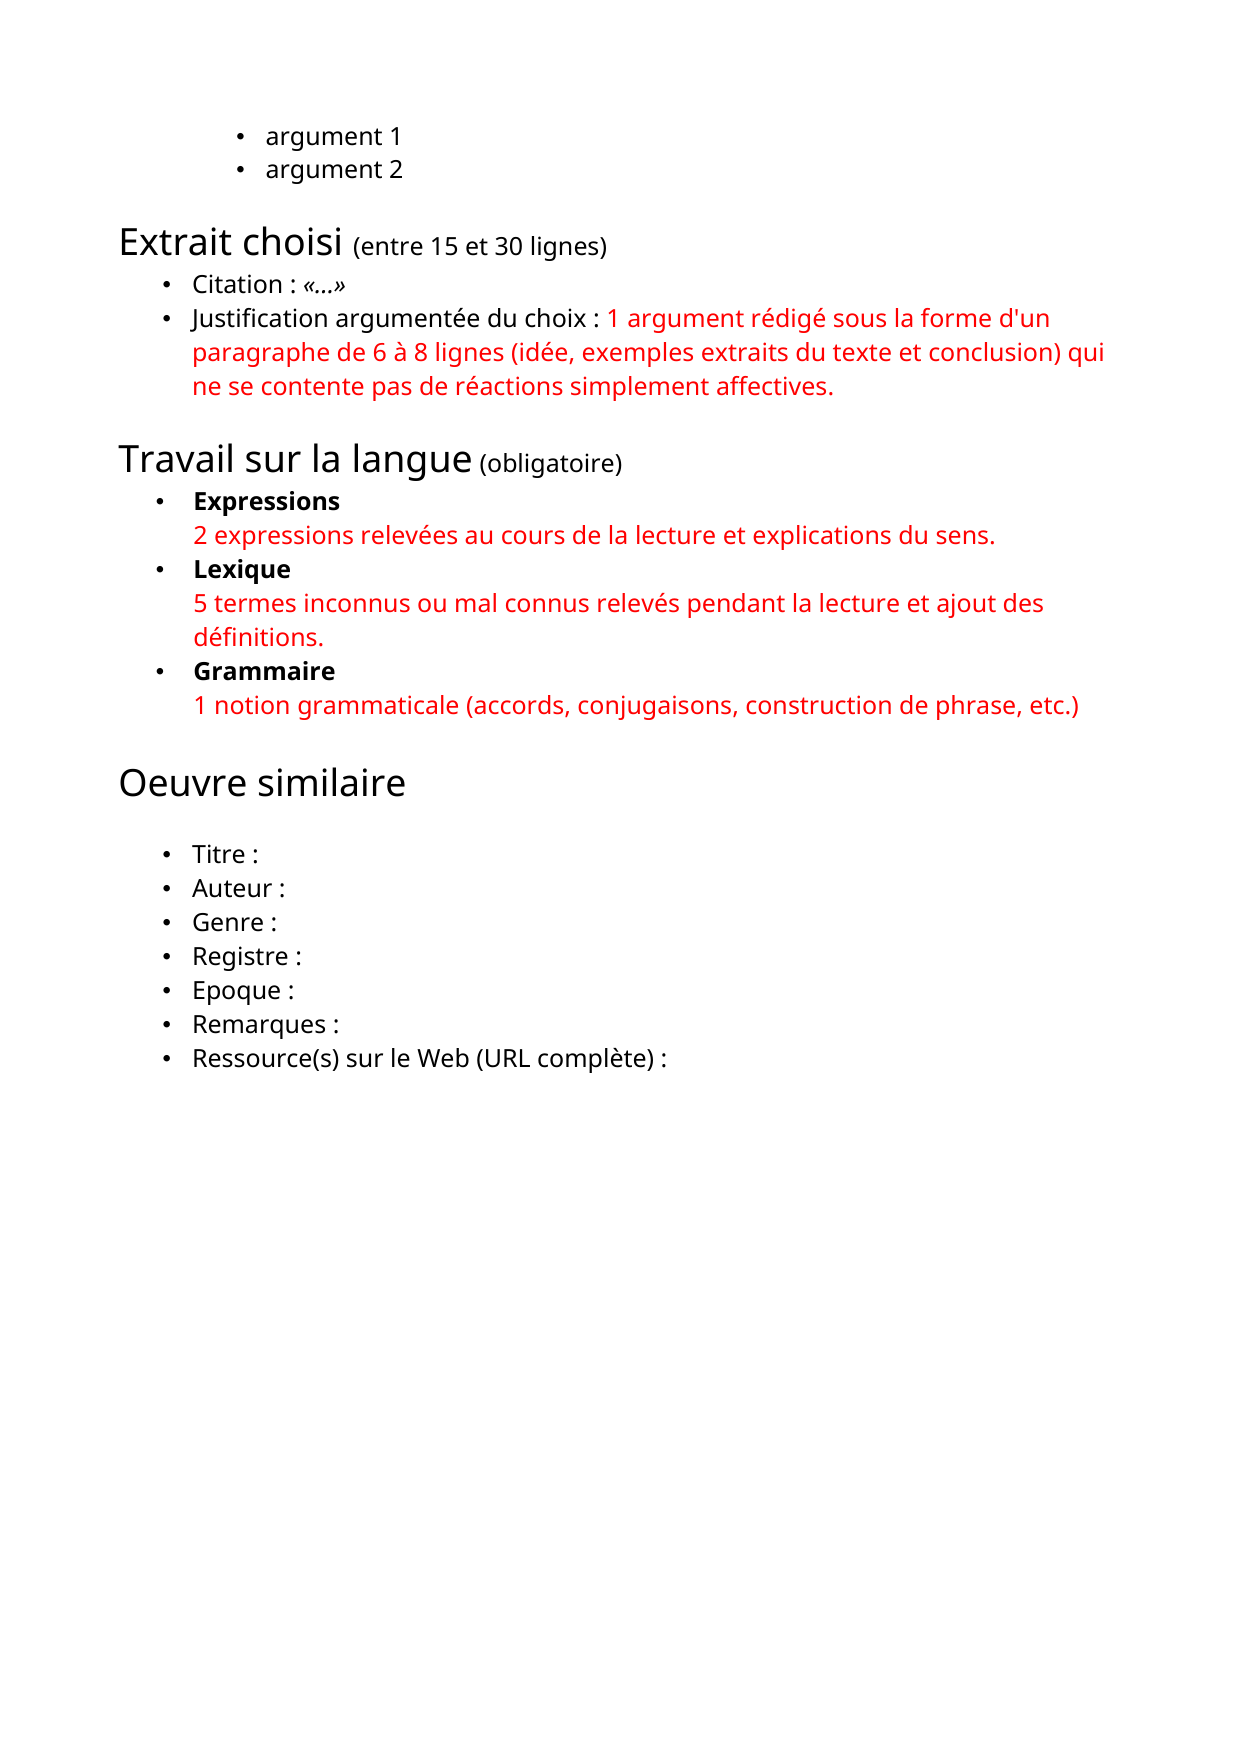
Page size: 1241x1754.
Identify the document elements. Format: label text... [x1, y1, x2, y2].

list Remarques : [162, 1007, 1122, 1041]
list Auteur : [162, 871, 1122, 905]
list Justification argumentée du choix : 1 argument rédigé sous la forme d'un paragraphe de 6 à 8 lignes (idée, exemples extraits du texte et conclusion) qui ne se contente pas de réactions simplement affectives. [162, 301, 1122, 403]
list Citation : «…» [162, 267, 1122, 301]
list Grammaire 1 notion grammaticale (accords, conjugaisons, construction de phrase, etc.) [156, 654, 1122, 722]
text Travail sur la langue (obligatoire) [118, 432, 1122, 483]
list Registre : [162, 939, 1122, 973]
list Genre : [162, 905, 1122, 939]
list 2 expressions relevées au cours de la lecture et explications du sens. [156, 518, 1122, 552]
list argument 1 [236, 118, 1122, 152]
list Epoque : [162, 973, 1122, 1007]
list Expressions [156, 483, 1122, 518]
list argument 2 [236, 152, 1122, 186]
list Titre : [162, 837, 1122, 871]
text Extrait choisi (entre 15 et 30 lignes) [118, 216, 1122, 267]
list Ressource(s) sur le Web (URL complète) : [162, 1041, 1122, 1075]
text Oeuvre similaire [118, 756, 1122, 807]
list Lexique 5 termes inconnus ou mal connus relevés pendant la lecture et ajout des définitions. [156, 552, 1122, 654]
